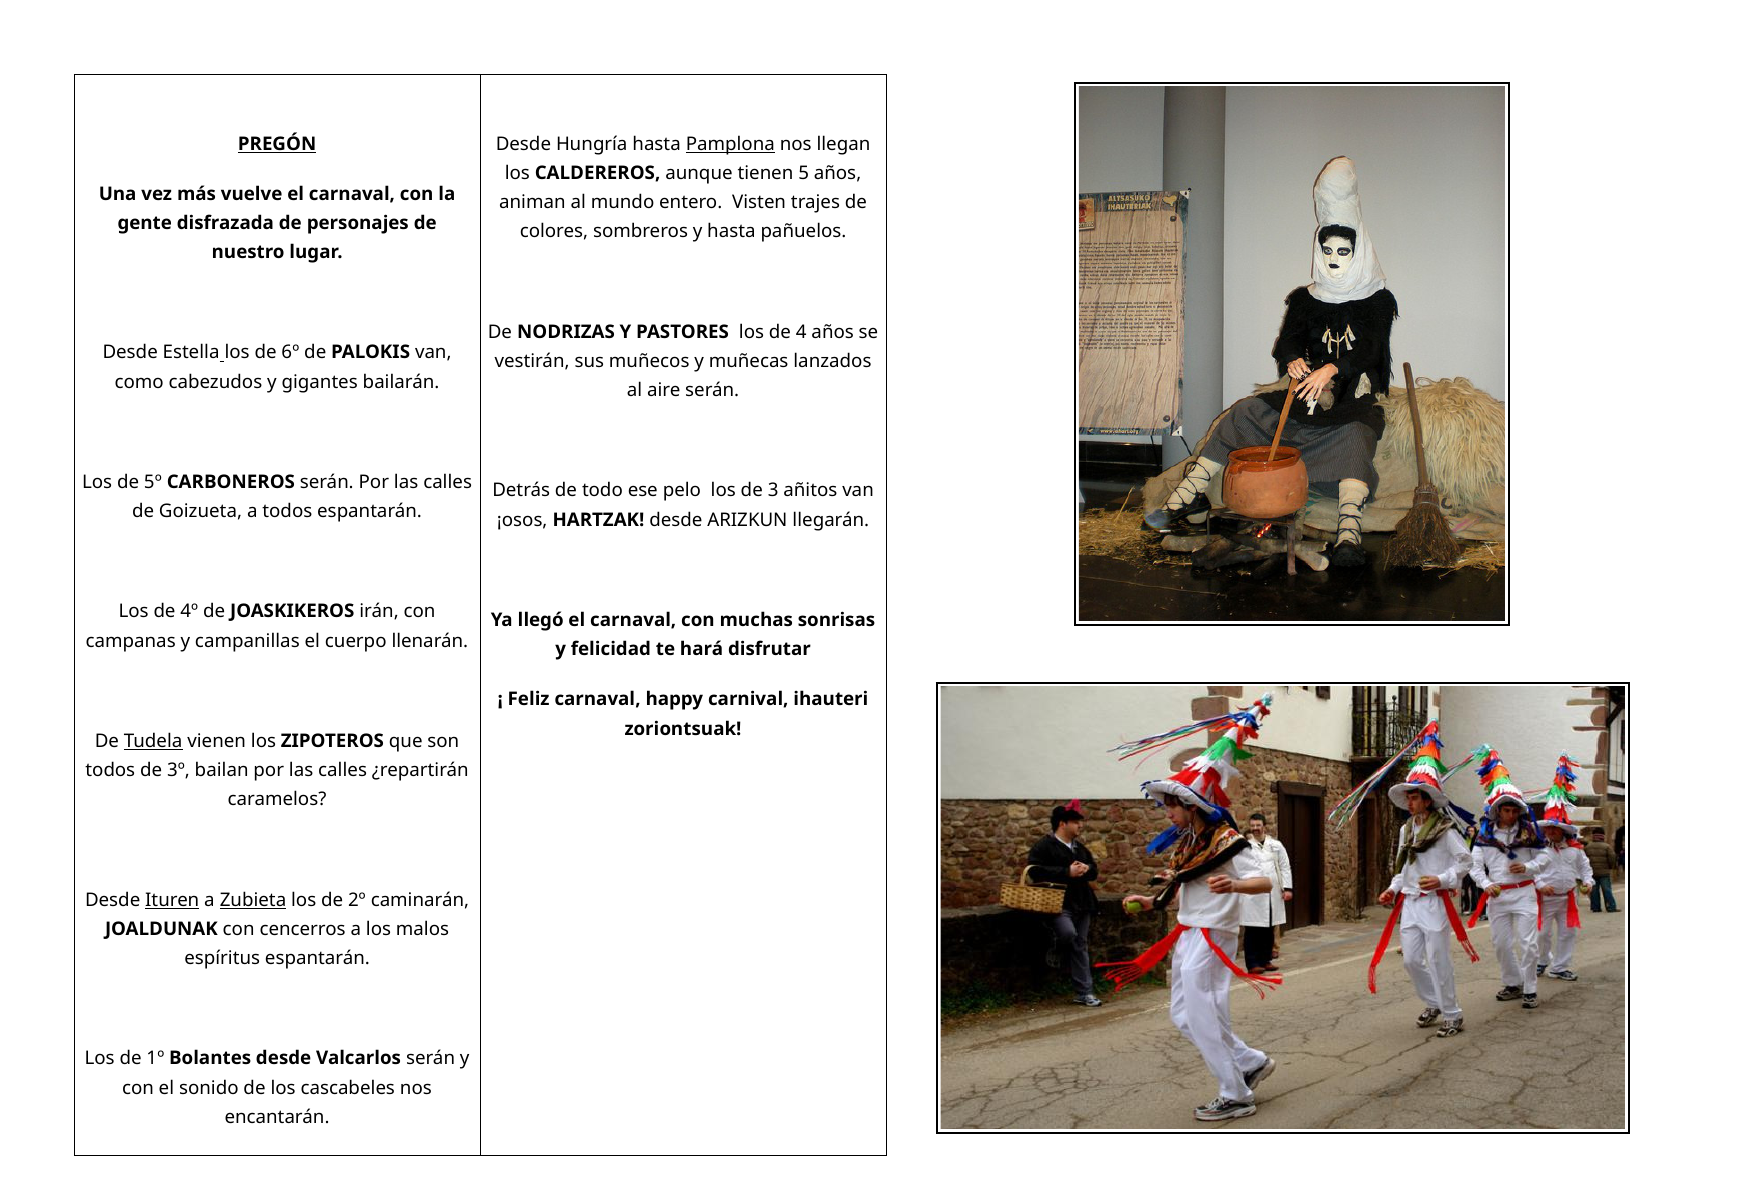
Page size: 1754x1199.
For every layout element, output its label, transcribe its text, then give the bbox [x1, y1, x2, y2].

picture [940, 686, 1625, 1129]
table_header Desde Hungría hasta Pamplona nos llegan los CALDEREROS, aunque tienen 5 años, animan al mundo entero. Visten trajes de colores, sombreros y hasta pañuelos. De NODRIZAS Y PASTORES los de 4 años se vestirán, sus muñecos y muñecas lanzados al aire serán. Detrás de todo ese pelo los de 3 añitos van ¡osos, HARTZAK! desde ARIZKUN llegarán. Ya llegó el carnaval, con muchas sonrisas y felicidad te hará disfrutar ¡ Feliz carnaval, happy carnival, ihauteri zoriontsuak! [481, 75, 886, 1155]
table_header PREGÓN Una vez más vuelve el carnaval, con la gente disfrazada de personajes de nuestro lugar. Desde Estella los de 6º de PALOKIS van, como cabezudos y gigantes bailarán. Los de 5º CARBONEROS serán. Por las calles de Goizueta, a todos espantarán. Los de 4º de JOASKIKEROS irán, con campanas y campanillas el cuerpo llenarán. De Tudela vienen los ZIPOTEROS que son todos de 3º, bailan por las calles ¿repartirán caramelos? Desde Ituren a Zubieta los de 2º caminarán, JOALDUNAK con cencerros a los malos espíritus espantarán. Los de 1º Bolantes desde Valcarlos serán y con el sonido de los cascabeles nos encantarán. [75, 75, 480, 1155]
